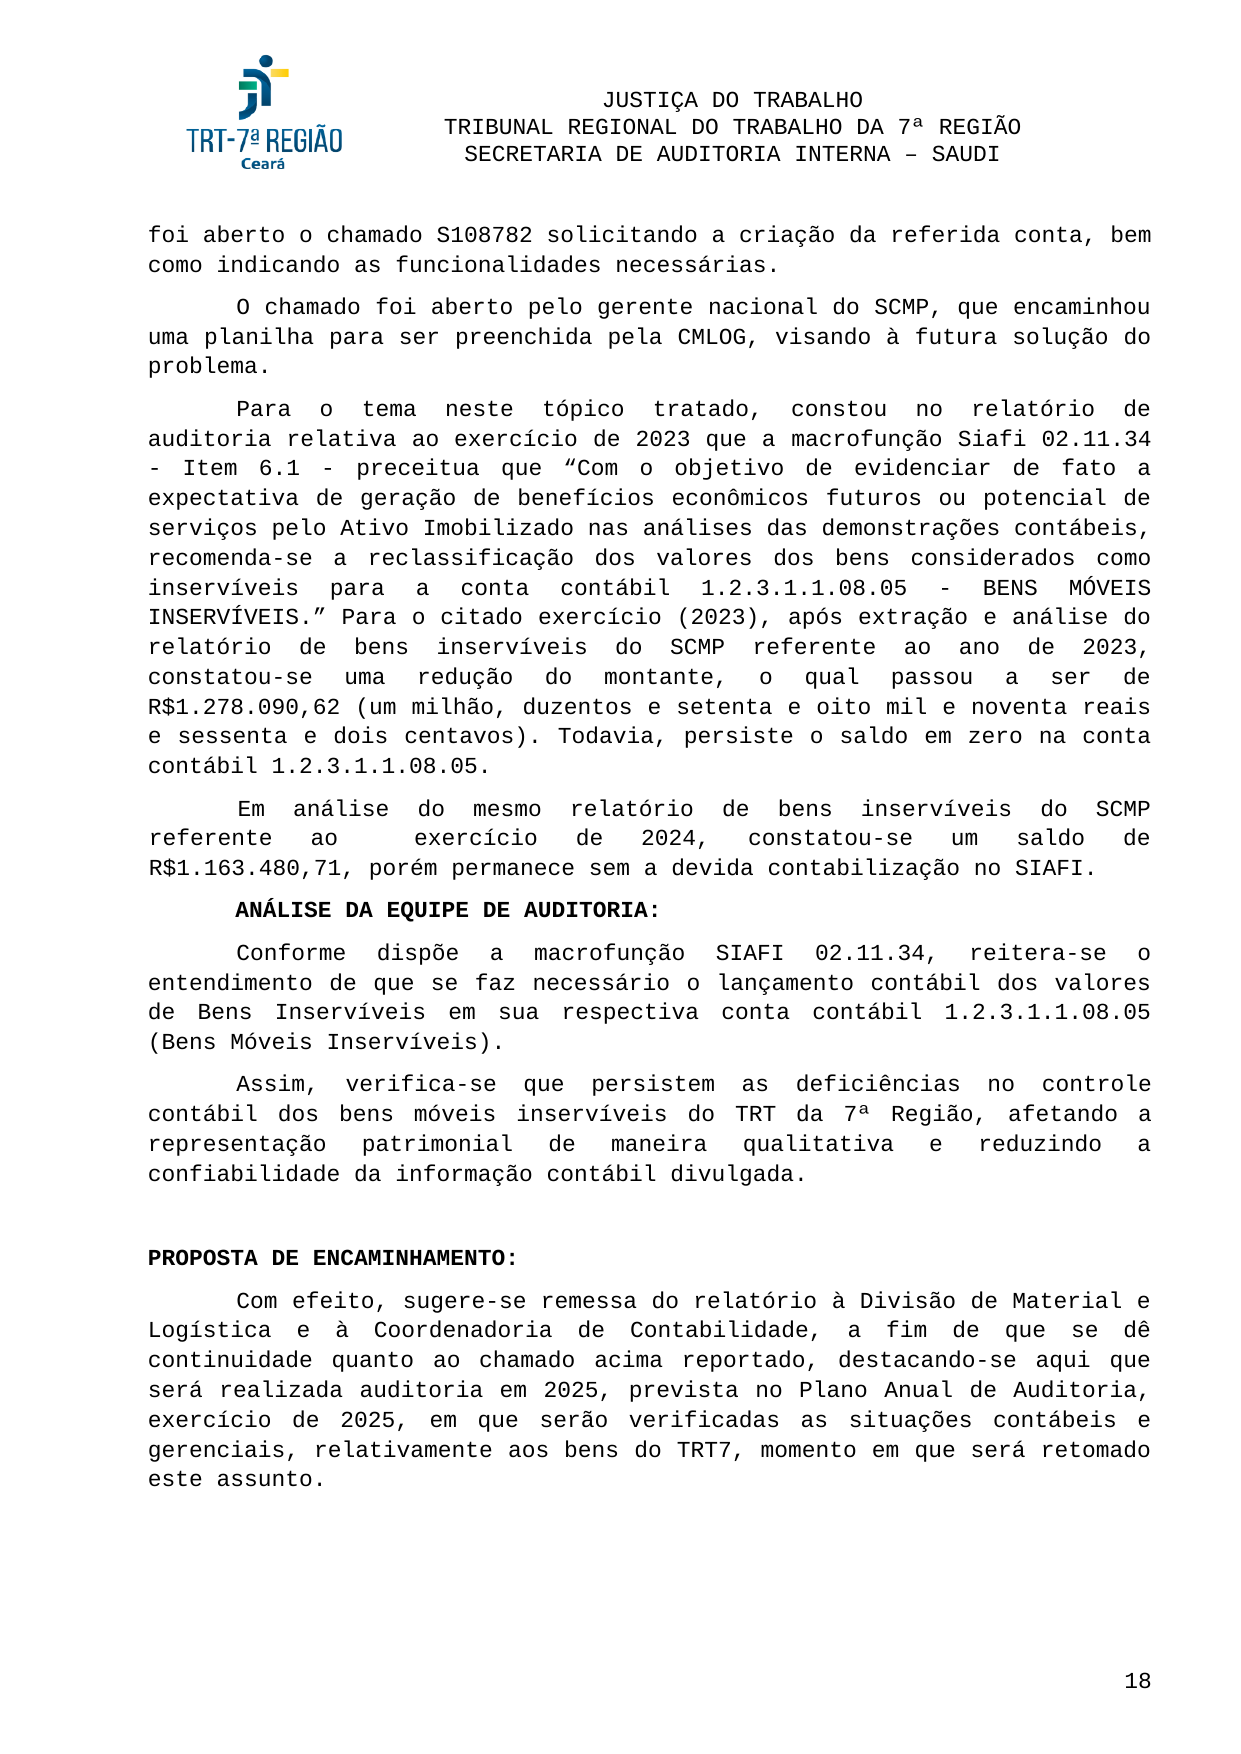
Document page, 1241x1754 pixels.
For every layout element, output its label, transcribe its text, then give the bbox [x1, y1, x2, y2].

text Assim, verifica-se que persistem as deficiências no controle contábil dos bens móveis inservíveis do TRT da 7ª Região, afetando a representação patrimonial de maneira qualitativa e reduzindo a confiabilidade da informação contábil divulgada. [148, 1073, 1152, 1188]
picture [171, 52, 352, 176]
text ANÁLISE DA EQUIPE DE AUDITORIA: [148, 899, 1152, 925]
text O chamado foi aberto pelo gerente nacional do SCMP, que encaminhou uma planilha para ser preenchida pela CMLOG, visando à futura solução do problema. [148, 295, 1152, 381]
text Para o tema neste tópico tratado, constou no relatório de auditoria relativa ao exercício de 2023 que a macrofunção Siafi 02.11.34 - Item 6.1 - preceitua que “Com o objetivo de evidenciar de fato a expectativa de geração de benefícios econômicos futuros ou potencial de serviços pelo Ativo Imobilizado nas análises das demonstrações contábeis, recomenda-se a reclassificação dos valores dos bens considerados como inservíveis para a conta contábil 1.2.3.1.1.08.05 - BENS MÓVEIS INSERVÍVEIS.” Para o citado exercício (2023), após extração e análise do relatório de bens inservíveis do SCMP referente ao ano de 2023, constatou-se uma redução do montante, o qual passou a ser de R$1.278.090,62 (um milhão, duzentos e setenta e oito mil e noventa reais e sessenta e dois centavos). Todavia, persiste o saldo em zero na conta contábil 1.2.3.1.1.08.05. [148, 397, 1152, 781]
text Conforme dispõe a macrofunção SIAFI 02.11.34, reitera-se o entendimento de que se faz necessário o lançamento contábil dos valores de Bens Inservíveis em sua respectiva conta contábil 1.2.3.1.1.08.05 (Bens Móveis Inservíveis). [148, 941, 1152, 1056]
subtitle Em análise do mesmo relatório de bens inservíveis do SCMP referente ao exercício de 2024, constatou-se um saldo de R$1.163.480,71, porém permanece sem a devida contabilização no SIAFI. [149, 797, 1152, 882]
text foi aberto o chamado S108782 solicitando a criação da referida conta, bem como indicando as funcionalidades necessárias. [148, 223, 1152, 279]
text PROPOSTA DE ENCAMINHAMENTO: [148, 1247, 1152, 1273]
text Com efeito, sugere-se remessa do relatório à Divisão de Material e Logística e à Coordenadoria de Contabilidade, a fim de que se dê continuidade quanto ao chamado acima reportado, destacando-se aqui que será realizada auditoria em 2025, prevista no Plano Anual de Auditoria, exercício de 2025, em que serão verificadas as situações contábeis e gerenciais, relativamente aos bens do TRT7, momento em que será retomado este assunto. [148, 1289, 1152, 1494]
